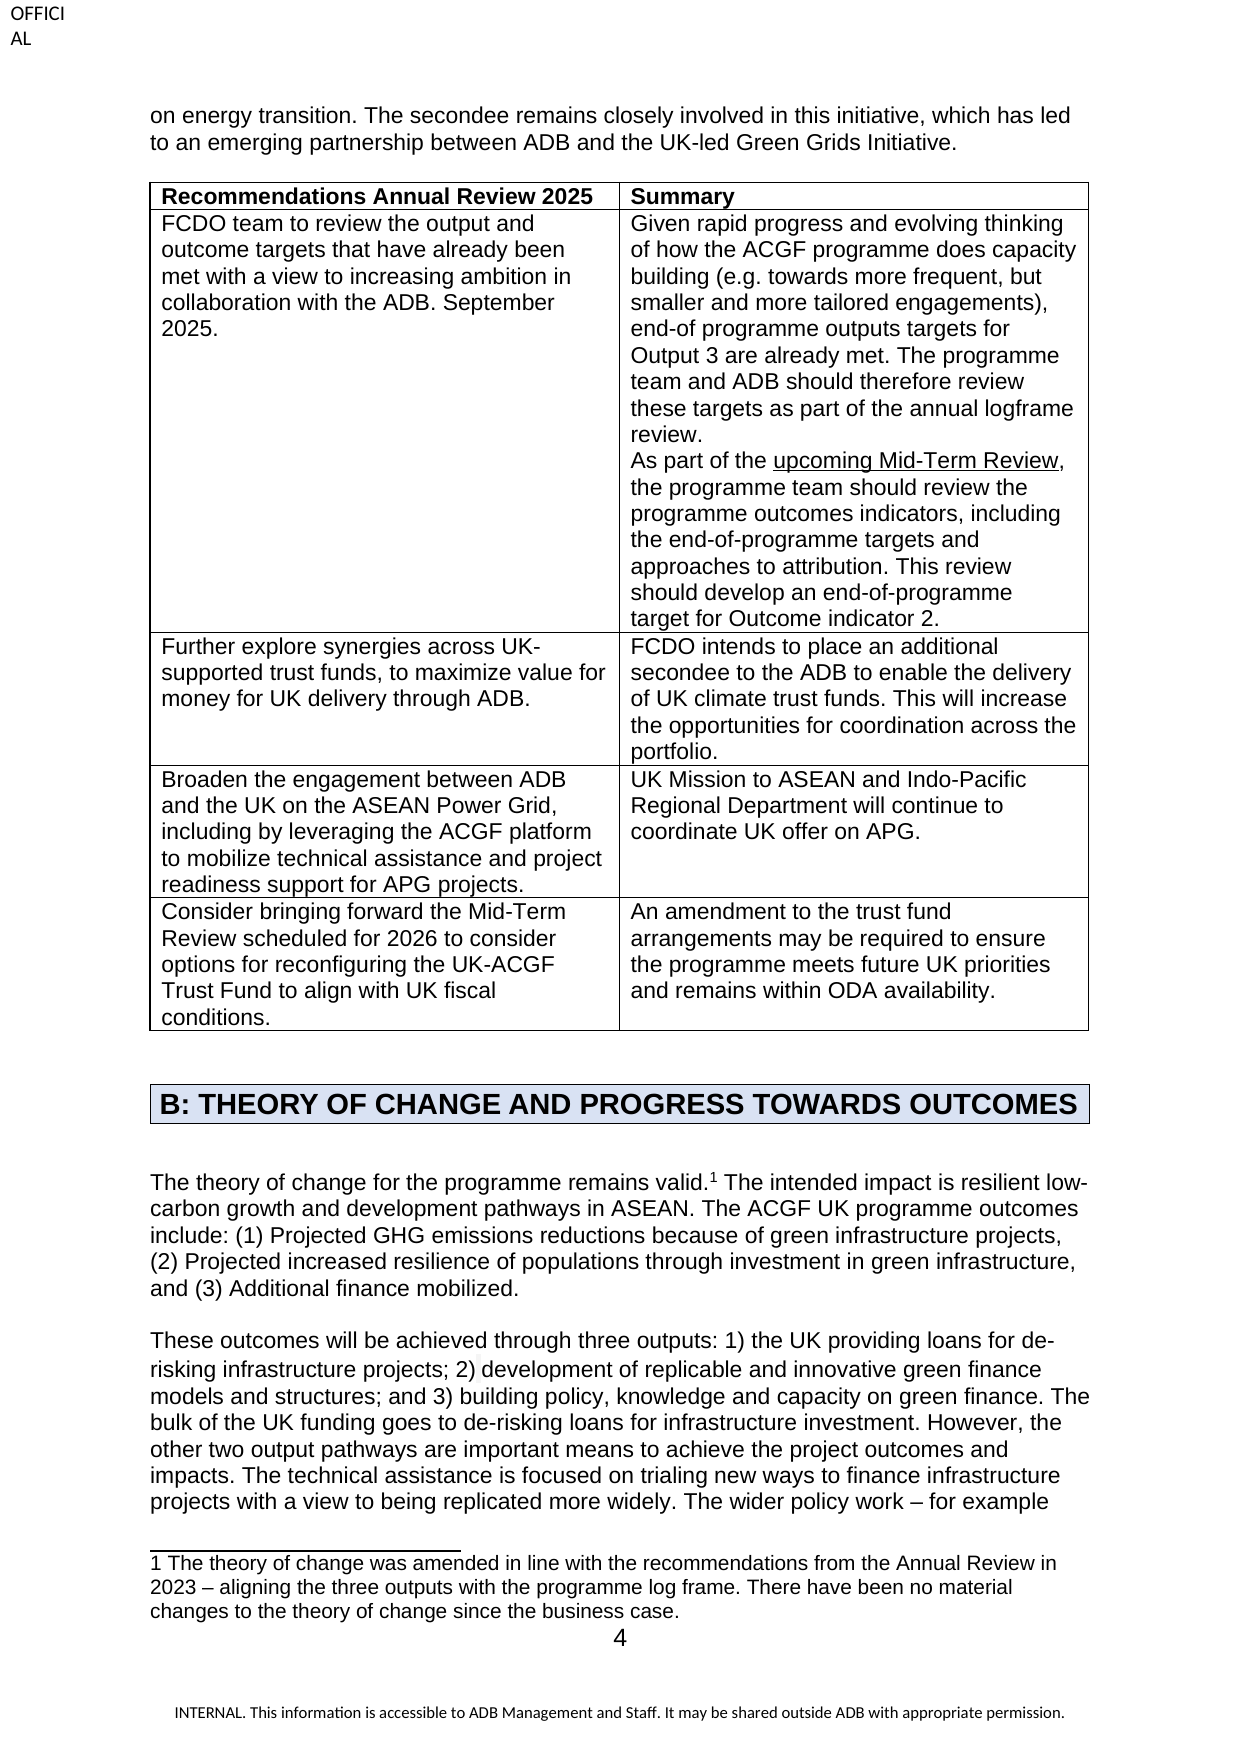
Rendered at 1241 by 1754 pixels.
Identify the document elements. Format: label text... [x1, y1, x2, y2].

table_cell FCDO team to review the output and outcome targets that have already been met with a view to increasing ambition in collaboration with the ADB. September 2025. [151, 210, 619, 632]
subtitle B: THEORY OF CHANGE AND PROGRESS TOWARDS OUTCOMES [151, 1085, 1089, 1123]
table_cell Broaden the engagement between ADB and the UK on the ASEAN Power Grid, including by leveraging the ACGF platform to mobilize technical assistance and project readiness support for APG projects. [151, 766, 619, 897]
table_cell Given rapid progress and evolving thinking of how the ACGF programme does capacity building (e.g. towards more frequent, but smaller and more tailored engagements), end-of programme outputs targets for Output 3 are already met. The programme team and ADB should therefore review these targets as part of the annual logframe review. As part of the upcoming Mid-Term Review, the programme team should review the programme outcomes indicators, including the end-of-programme targets and approaches to attribution. This review should develop an end-of-programme target for Outcome indicator 2. [620, 210, 1088, 632]
table_cell UK Mission to ASEAN and Indo-Pacific Regional Department will continue to coordinate UK offer on APG. [620, 766, 1088, 897]
text The theory of change was amended in line with the recommendations from the Annual Review in 2023 – aligning the three outputs with the programme log frame. There have been no material changes to the theory of change since the business case. [150, 1551, 1090, 1623]
text These outcomes will be achieved through three outputs: 1) the UK providing loans for de-risking infrastructure projects; 2) development of replicable and innovative green finance models and structures; and 3) building policy, knowledge and capacity on green finance. The bulk of the UK funding goes to de-risking loans for infrastructure investment. However, the other two output pathways are important means to achieve the project outcomes and impacts. The technical assistance is focused on trialing new ways to finance infrastructure projects with a view to being replicated more widely. The wider policy work – for example [150, 1327, 1090, 1515]
table_cell FCDO intends to place an additional secondee to the ADB to enable the delivery of UK climate trust funds. This will increase the opportunities for coordination across the portfolio. [620, 633, 1088, 764]
table_cell Further explore synergies across UK-supported trust funds, to maximize value for money for UK delivery through ADB. [151, 633, 619, 764]
table_cell An amendment to the trust fund arrangements may be required to ensure the programme meets future UK priorities and remains within ODA availability. [620, 898, 1088, 1030]
table_cell Consider bringing forward the Mid-Term Review scheduled for 2026 to consider options for reconfiguring the UK-ACGF Trust Fund to align with UK fiscal conditions. [151, 898, 619, 1030]
text The theory of change for the programme remains valid. The intended impact is resilient low-carbon growth and development pathways in ASEAN. The ACGF UK programme outcomes include: (1) Projected GHG emissions reductions because of green infrastructure projects, (2) Projected increased resilience of populations through investment in green infrastructure, and (3) Additional finance mobilized. [150, 1169, 1090, 1301]
table_header Summary [620, 183, 1088, 209]
text on energy transition. The secondee remains closely involved in this initiative, which has led to an emerging partnership between ADB and the UK-led Green Grids Initiative. [150, 102, 1090, 155]
table_header Recommendations Annual Review 2025 [151, 183, 619, 209]
